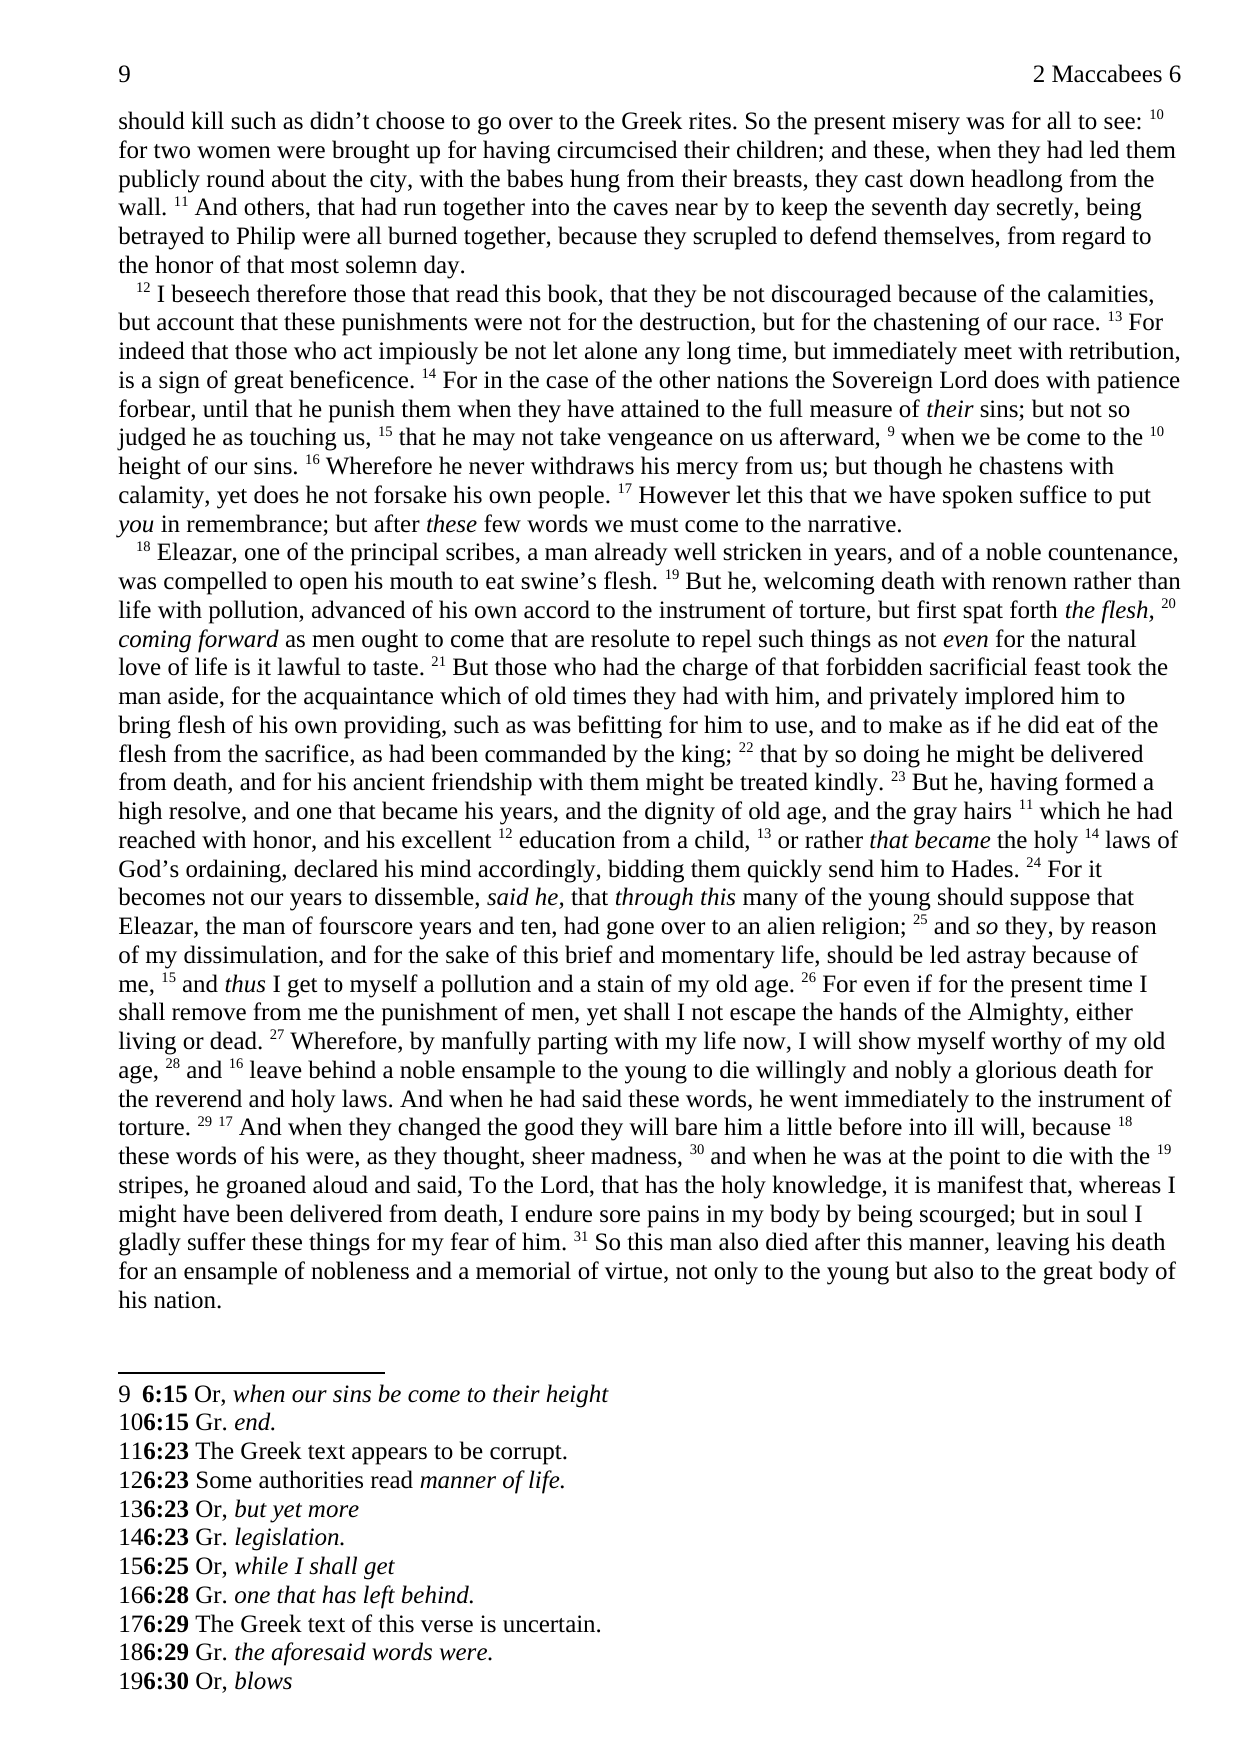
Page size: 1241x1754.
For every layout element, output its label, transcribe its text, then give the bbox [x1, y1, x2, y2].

text 6:23 Gr. legislation. [118, 1522, 1181, 1551]
text 6:23 The Greek text appears to be corrupt. [118, 1436, 1181, 1465]
text 6:30 Or, blows [118, 1666, 1181, 1695]
text 6And not long after this the king sent forth an old man of Athens to compel the Jews to depart from the laws of their fathers, and not to live after the laws of God; 2 and also to pollute the sanctuary in Jerusalem, and to call it by the name of Jupiter Olympius, and to call the sanctuary in Gerizim by the name of Jupiter the Protector of strangers, even as they were that lived in the place. 3 But sore and utterly grievous was the visitation of this evil. 4 For the temple was filled with riot and revellings by the heathen, who dallied with prostitutes, and had to do with women within the sacred precincts, and moreover brought inside things that were not befitting; 5 and the place of sacrifice was filled with those abominable things which had been prohibited by the laws. 6 And a man could neither keep the Sabbath, nor observe the feasts of the fathers, nor so much as confess himself to be a Jew. 7 And on the day of the king’s birth every month they were led along with bitter constraint to eat of the sacrifices; and when the feast of Bacchus came, they were compelled to go in procession in honor of Bacchus, wearing wreaths of ivy. 8 A decree went out to the neighboring Greek cities, by the suggestion of Ptolemy, that they should observe the same conduct against the Jews, and should make them eat of the sacrifices; 9 and that they should kill such as didn’t choose to go over to the Greek rites. So the present misery was for all to see: 10 for two women were brought up for having circumcised their children; and these, when they had led them publicly round about the city, with the babes hung from their breasts, they cast down headlong from the wall. 11 And others, that had run together into the caves near by to keep the seventh day secretly, being betrayed to Philip were all burned together, because they scrupled to defend themselves, from regard to the honor of that most solemn day. [118, 106, 1181, 279]
text 6:23 Some authorities read manner of life. [118, 1465, 1181, 1494]
text 12 I beseech therefore those that read this book, that they be not discouraged because of the calamities, but account that these punishments were not for the destruction, but for the chastening of our race. 13 For indeed that those who act impiously be not let alone any long time, but immediately meet with retribution, is a sign of great beneficence. 14 For in the case of the other nations the Sovereign Lord does with patience forbear, until that he punish them when they have attained to the full measure of their sins; but not so judged he as touching us, 15 that he may not take vengeance on us afterward, when we be come to the height of our sins. 16 Wherefore he never withdraws his mercy from us; but though he chastens with calamity, yet does he not forsake his own people. 17 However let this that we have spoken suffice to put you in remembrance; but after these few words we must come to the narrative. [118, 279, 1181, 537]
text 6:15 Gr. end. [118, 1407, 1181, 1436]
text 6:28 Gr. one that has left behind. [118, 1580, 1181, 1609]
text 6:25 Or, while I shall get [118, 1551, 1181, 1580]
text 18 Eleazar, one of the principal scribes, a man already well stricken in years, and of a noble countenance, was compelled to open his mouth to eat swine’s flesh. 19 But he, welcoming death with renown rather than life with pollution, advanced of his own accord to the instrument of torture, but first spat forth the flesh, 20 coming forward as men ought to come that are resolute to repel such things as not even for the natural love of life is it lawful to taste. 21 But those who had the charge of that forbidden sacrificial feast took the man aside, for the acquaintance which of old times they had with him, and privately implored him to bring flesh of his own providing, such as was befitting for him to use, and to make as if he did eat of the flesh from the sacrifice, as had been commanded by the king; 22 that by so doing he might be delivered from death, and for his ancient friendship with them might be treated kindly. 23 But he, having formed a high resolve, and one that became his years, and the dignity of old age, and the gray hairs which he had reached with honor, and his excellent education from a child, or rather that became the holy laws of God’s ordaining, declared his mind accordingly, bidding them quickly send him to Hades. 24 For it becomes not our years to dissemble, said he, that through this many of the young should suppose that Eleazar, the man of fourscore years and ten, had gone over to an alien religion; 25 and so they, by reason of my dissimulation, and for the sake of this brief and momentary life, should be led astray because of me, and thus I get to myself a pollution and a stain of my old age. 26 For even if for the present time I shall remove from me the punishment of men, yet shall I not escape the hands of the Almighty, either living or dead. 27 Wherefore, by manfully parting with my life now, I will show myself worthy of my old age, 28 and leave behind a noble ensample to the young to die willingly and nobly a glorious death for the reverend and holy laws. And when he had said these words, he went immediately to the instrument of torture. 29 And when they changed the good they will bare him a little before into ill will, because these words of his were, as they thought, sheer madness, 30 and when he was at the point to die with the stripes, he groaned aloud and said, To the Lord, that has the holy knowledge, it is manifest that, whereas I might have been delivered from death, I endure sore pains in my body by being scourged; but in soul I gladly suffer these things for my fear of him. 31 So this man also died after this manner, leaving his death for an ensample of nobleness and a memorial of virtue, not only to the young but also to the great body of his nation. [118, 537, 1181, 1314]
text 6:29 The Greek text of this verse is uncertain. [118, 1609, 1181, 1637]
text 6:29 Gr. the aforesaid words were. [118, 1637, 1181, 1666]
text 6:15 Or, when our sins be come to their height [118, 1379, 1181, 1407]
text 6:23 Or, but yet more [118, 1494, 1181, 1522]
